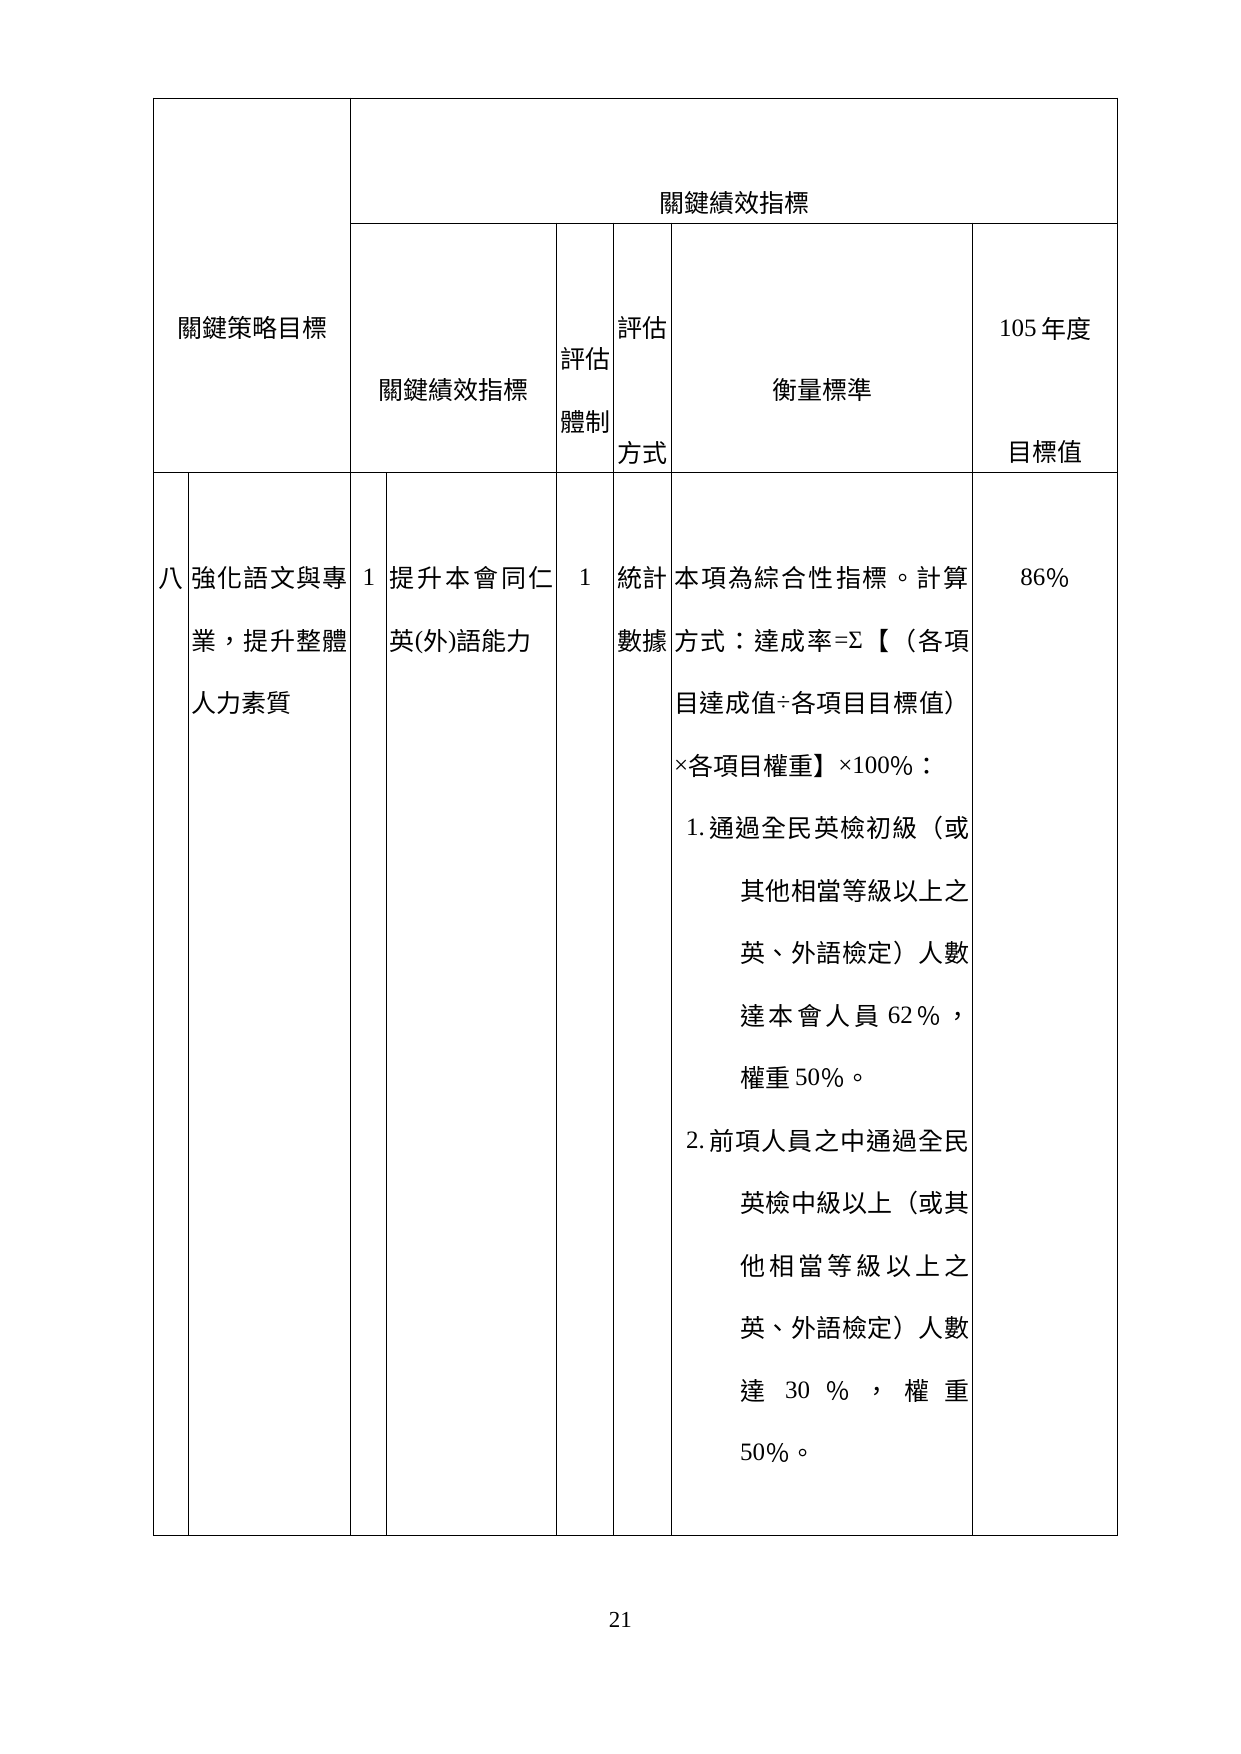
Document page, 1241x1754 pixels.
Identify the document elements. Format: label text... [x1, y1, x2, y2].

table_cell 1 [557, 473, 613, 1535]
table_cell 關鍵績效指標 [351, 224, 556, 472]
table_cell 關鍵策略目標 [154, 223, 350, 472]
table_cell 提升本會同仁英(外)語能力 [387, 473, 556, 1535]
table_cell 1 [351, 473, 386, 1535]
table_header 關鍵績效指標 [351, 99, 1117, 222]
table_cell 統計數據 [614, 473, 671, 1535]
table_cell 八 [154, 473, 188, 1535]
table_cell 86％ [973, 473, 1117, 1535]
table_cell 評估 體制 [557, 224, 613, 472]
table_header [154, 99, 350, 222]
table_cell 105年度 目標值 [973, 224, 1117, 472]
table_cell 強化語文與專業，提升整體人力素質 [189, 473, 350, 1535]
table_cell 本項為綜合性指標。計算方式：達成率=Σ【（各項目達成值÷各項目目標值）×各項目權重】×100％： 通過全民英檢初級（或其他相當等級以上之英、外語檢定）人數達本會人員62％，權重50％。 前項人員之中通過全民英檢中級以上（或其他相當等級以上之英、外語檢定）人數達30％，權重50％。 [672, 473, 972, 1535]
table_cell 衡量標準 [672, 224, 972, 472]
table_cell 評估 方式 [614, 224, 671, 472]
